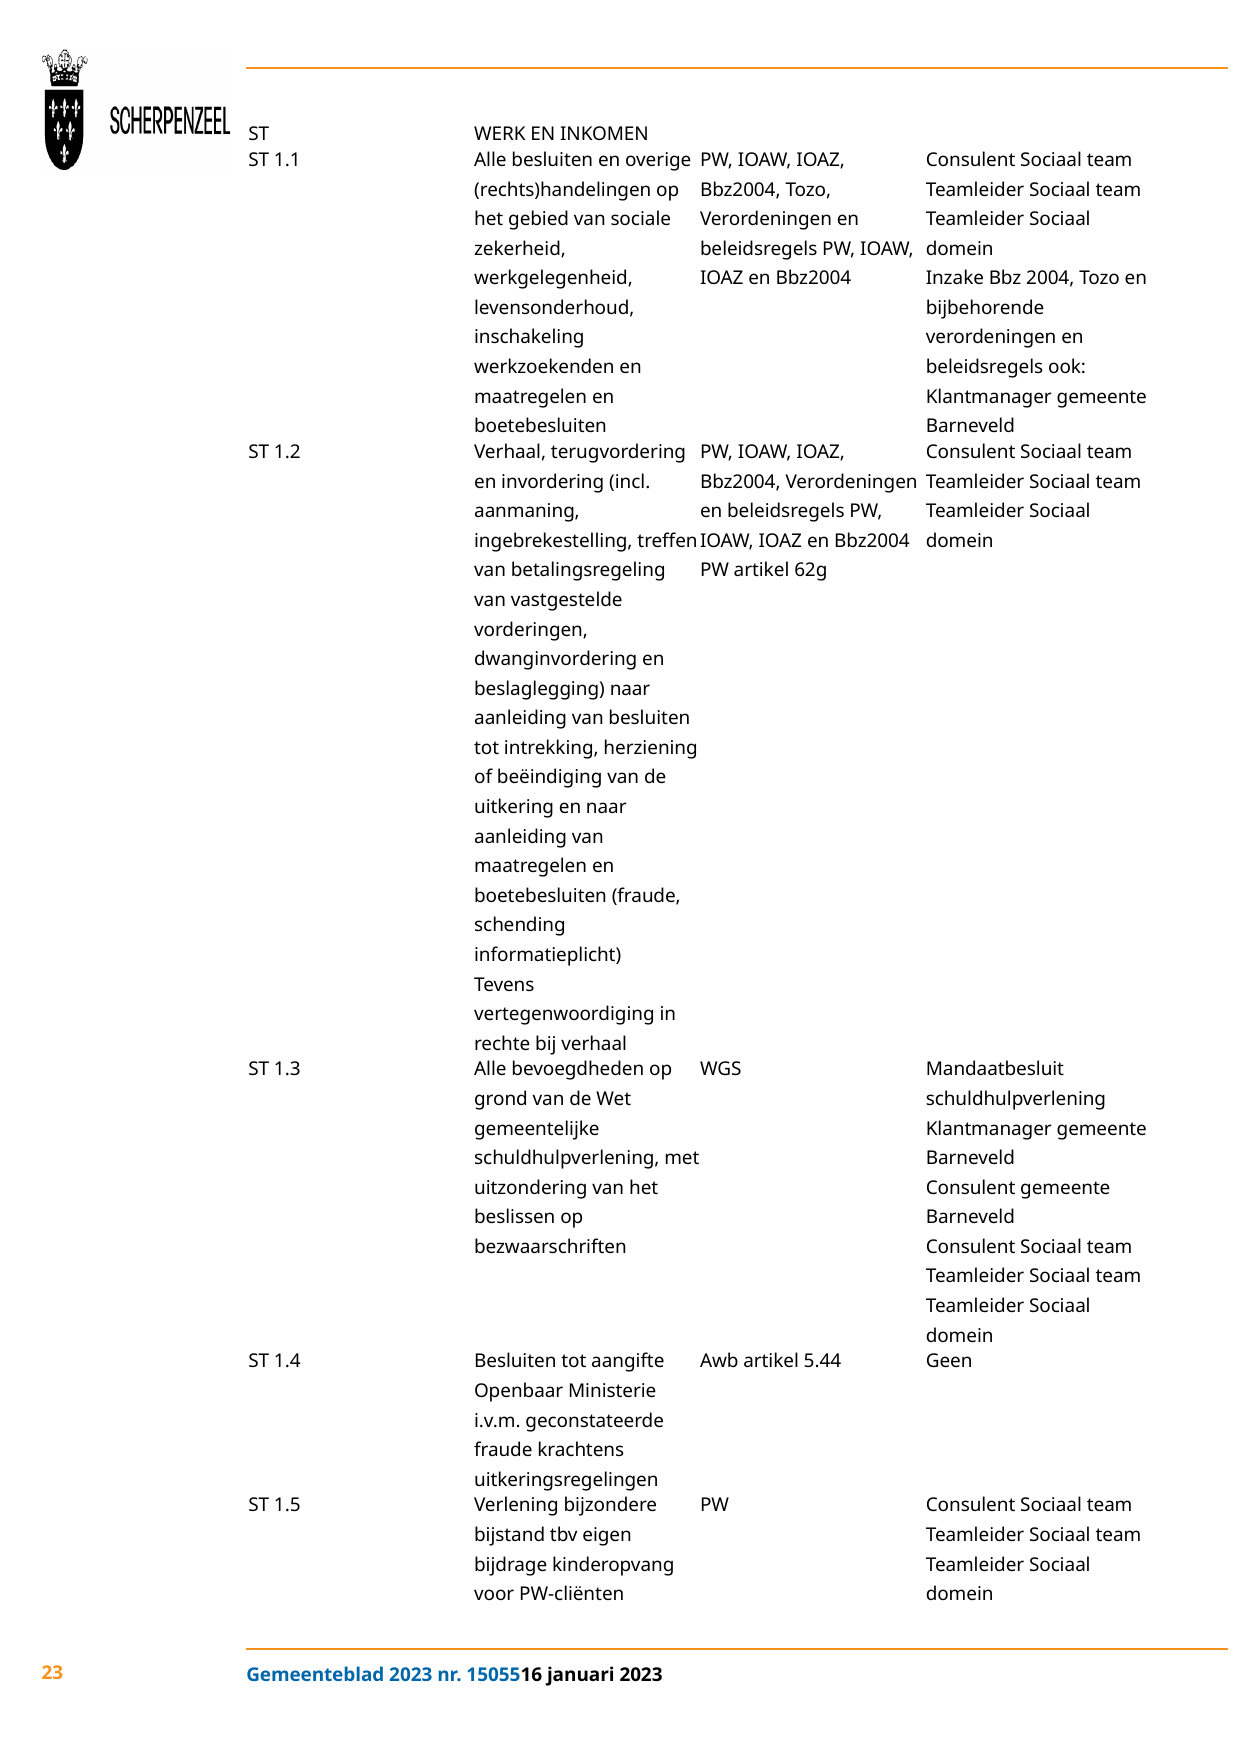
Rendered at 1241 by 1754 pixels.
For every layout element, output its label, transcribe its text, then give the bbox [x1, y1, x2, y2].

table_cell ST 1.1 [248, 146, 474, 438]
table_cell Consulent Sociaal team Teamleider Sociaal team Teamleider Sociaal domein [926, 438, 1152, 1056]
table_cell Consulent Sociaal team Teamleider Sociaal team Teamleider Sociaal domein [926, 1492, 1152, 1606]
table_cell Consulent Sociaal team Teamleider Sociaal team Teamleider Sociaal domein Inzake Bbz 2004, Tozo en bijbehorende verordeningen en beleidsregels ook: Klantmanager gemeente Barneveld [926, 146, 1152, 438]
table_cell Alle besluiten en overige (rechts)handelingen op het gebied van sociale zekerheid, werkgelegenheid, levensonderhoud, inschakeling werkzoekenden en maatregelen en boetebesluiten [474, 146, 700, 438]
table_cell PW, IOAW, IOAZ, Bbz2004, Verordeningen en beleidsregels PW, IOAW, IOAZ en Bbz2004 PW artikel 62g [700, 438, 926, 1056]
table_cell [700, 121, 926, 146]
table_cell ST [248, 121, 474, 146]
table_cell [926, 95, 1152, 121]
table_cell [700, 95, 926, 121]
table_cell WERK EN INKOMEN [474, 121, 700, 146]
table_cell PW, IOAW, IOAZ, Bbz2004, Tozo, Verordeningen en beleidsregels PW, IOAW, IOAZ en Bbz2004 [700, 146, 926, 438]
table_cell ST 1.4 [248, 1348, 474, 1492]
table_cell WGS [700, 1056, 926, 1348]
table_cell PW [700, 1492, 926, 1606]
table_cell [248, 95, 474, 121]
table_cell Besluiten tot aangifte Openbaar Ministerie i.v.m. geconstateerde fraude krachtens uitkeringsregelingen [474, 1348, 700, 1492]
table_cell [474, 95, 700, 121]
table_cell Awb artikel 5.44 [700, 1348, 926, 1492]
table_cell Verlening bijzondere bijstand tbv eigen bijdrage kinderopvang voor PW-cliënten [474, 1492, 700, 1606]
table_cell ST 1.3 [248, 1056, 474, 1348]
table_cell [926, 121, 1152, 146]
table_cell ST 1.5 [248, 1492, 474, 1606]
table_cell Verhaal, terugvordering en invordering (incl. aanmaning, ingebrekestelling, treffen van betalingsregeling van vastgestelde vorderingen, dwanginvordering en beslaglegging) naar aanleiding van besluiten tot intrekking, herziening of beëindiging van de uitkering en naar aanleiding van maatregelen en boetebesluiten (fraude, schending informatieplicht) Tevens vertegenwoordiging in rechte bij verhaal [474, 438, 700, 1056]
table_cell ST 1.2 [248, 438, 474, 1056]
table_cell Alle bevoegdheden op grond van de Wet gemeentelijke schuldhulpverlening, met uitzondering van het beslissen op bezwaarschriften [474, 1056, 700, 1348]
table_cell Mandaatbesluit schuldhulpverlening Klantmanager gemeente Barneveld Consulent gemeente Barneveld Consulent Sociaal team Teamleider Sociaal team Teamleider Sociaal domein [926, 1056, 1152, 1348]
picture [41, 47, 231, 172]
table_cell Geen [926, 1348, 1152, 1492]
